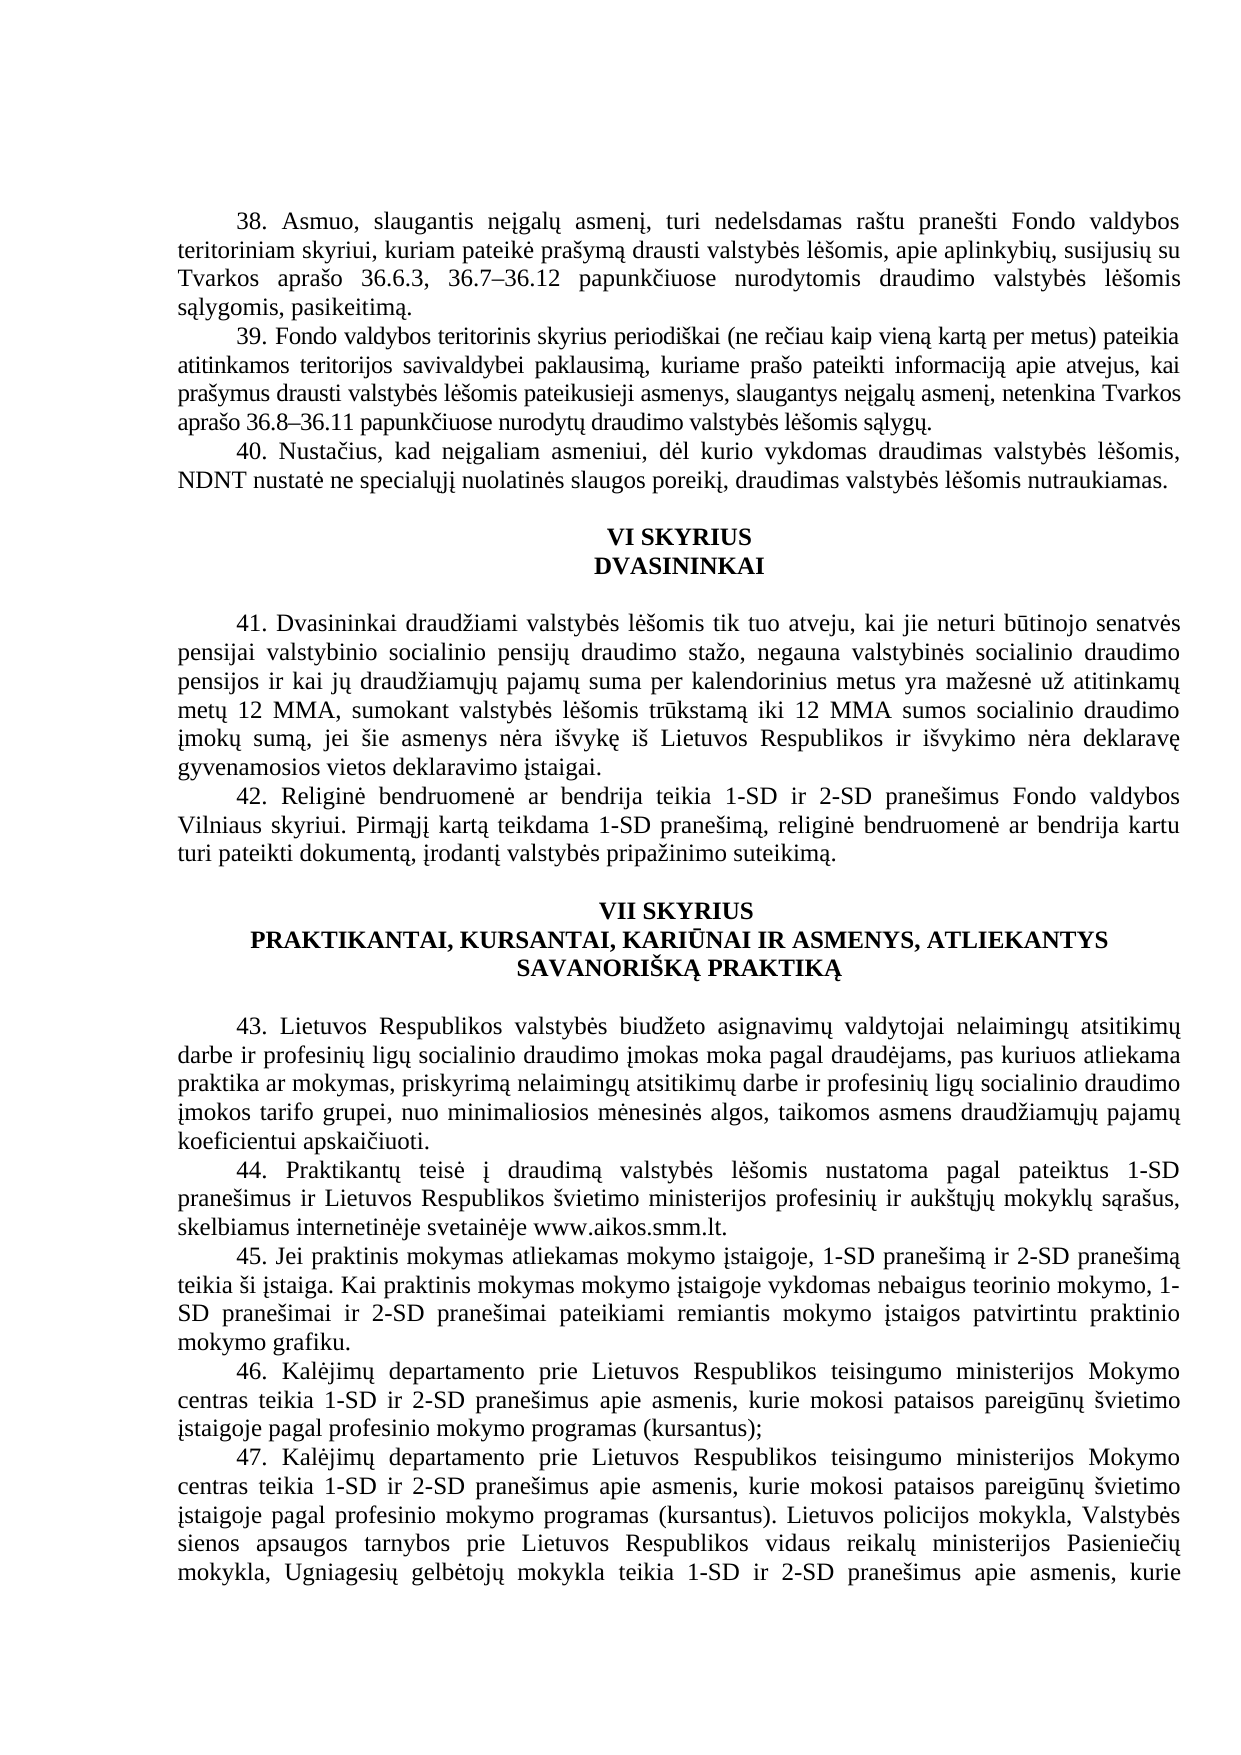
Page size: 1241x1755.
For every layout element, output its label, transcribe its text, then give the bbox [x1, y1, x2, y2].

text VI SKYRIUS [177, 522, 1181, 551]
text 47. Kalėjimų departamento prie Lietuvos Respublikos teisingumo ministerijos Mokymo centras teikia 1-SD ir 2-SD pranešimus apie asmenis, kurie mokosi pataisos pareigūnų švietimo įstaigoje pagal profesinio mokymo programas (kursantus). Lietuvos policijos mokykla, Valstybės sienos apsaugos tarnybos prie Lietuvos Respublikos vidaus reikalų ministerijos Pasieniečių mokykla, Ugniagesių gelbėtojų mokykla teikia 1-SD ir 2-SD pranešimus apie asmenis, kurie [177, 1442, 1181, 1586]
text PRAKTIKANTAI, KURSANTAI, KARIŪNAI ir ASMENYS, ATLIEKANTYS SAVANORIŠKĄ PRAKTIKĄ [177, 925, 1181, 982]
text VII SKYRIUS [177, 896, 1181, 925]
text 42. Religinė bendruomenė ar bendrija teikia 1-SD ir 2-SD pranešimus Fondo valdybos Vilniaus skyriui. Pirmąjį kartą teikdama 1-SD pranešimą, religinė bendruomenė ar bendrija kartu turi pateikti dokumentą, įrodantį valstybės pripažinimo suteikimą. [177, 781, 1181, 867]
text 39. Fondo valdybos teritorinis skyrius periodiškai (ne rečiau kaip vieną kartą per metus) pateikia atitinkamos teritorijos savivaldybei paklausimą, kuriame prašo pateikti informaciją apie atvejus, kai prašymus drausti valstybės lėšomis pateikusieji asmenys, slaugantys neįgalų asmenį, netenkina Tvarkos aprašo 36.8–36.11 papunkčiuose nurodytų draudimo valstybės lėšomis sąlygų. [177, 321, 1181, 436]
text 45. Jei praktinis mokymas atliekamas mokymo įstaigoje, 1-SD pranešimą ir 2-SD pranešimą teikia ši įstaiga. Kai praktinis mokymas mokymo įstaigoje vykdomas nebaigus teorinio mokymo, 1-SD pranešimai ir 2-SD pranešimai pateikiami remiantis mokymo įstaigos patvirtintu praktinio mokymo grafiku. [177, 1241, 1181, 1356]
text 40. Nustačius, kad neįgaliam asmeniui, dėl kurio vykdomas draudimas valstybės lėšomis, NDNT nustatė ne specialųjį nuolatinės slaugos poreikį, draudimas valstybės lėšomis nutraukiamas. [177, 436, 1181, 493]
text 44. Praktikantų teisė į draudimą valstybės lėšomis nustatoma pagal pateiktus 1-SD pranešimus ir Lietuvos Respublikos švietimo ministerijos profesinių ir aukštųjų mokyklų sąrašus, skelbiamus internetinėje svetainėje www.aikos.smm.lt. [177, 1155, 1181, 1241]
text 46. Kalėjimų departamento prie Lietuvos Respublikos teisingumo ministerijos Mokymo centras teikia 1-SD ir 2-SD pranešimus apie asmenis, kurie mokosi pataisos pareigūnų švietimo įstaigoje pagal profesinio mokymo programas (kursantus); [177, 1356, 1181, 1442]
text 38. Asmuo, slaugantis neįgalų asmenį, turi nedelsdamas raštu pranešti Fondo valdybos teritoriniam skyriui, kuriam pateikė prašymą drausti valstybės lėšomis, apie aplinkybių, susijusių su Tvarkos aprašo 36.6.3, 36.7–36.12 papunkčiuose nurodytomis draudimo valstybės lėšomis sąlygomis, pasikeitimą. [177, 206, 1181, 321]
text 43. Lietuvos Respublikos valstybės biudžeto asignavimų valdytojai nelaimingų atsitikimų darbe ir profesinių ligų socialinio draudimo įmokas moka pagal draudėjams, pas kuriuos atliekama praktika ar mokymas, priskyrimą nelaimingų atsitikimų darbe ir profesinių ligų socialinio draudimo įmokos tarifo grupei, nuo minimaliosios mėnesinės algos, taikomos asmens draudžiamųjų pajamų koeficientui apskaičiuoti. [177, 1011, 1181, 1155]
text 41. Dvasininkai draudžiami valstybės lėšomis tik tuo atveju, kai jie neturi būtinojo senatvės pensijai valstybinio socialinio pensijų draudimo stažo, negauna valstybinės socialinio draudimo pensijos ir kai jų draudžiamųjų pajamų suma per kalendorinius metus yra mažesnė už atitinkamų metų 12 MMA, sumokant valstybės lėšomis trūkstamą iki 12 MMA sumos socialinio draudimo įmokų sumą, jei šie asmenys nėra išvykę iš Lietuvos Respublikos ir išvykimo nėra deklaravę gyvenamosios vietos deklaravimo įstaigai. [177, 608, 1181, 781]
text DVASININKAI [177, 551, 1181, 580]
